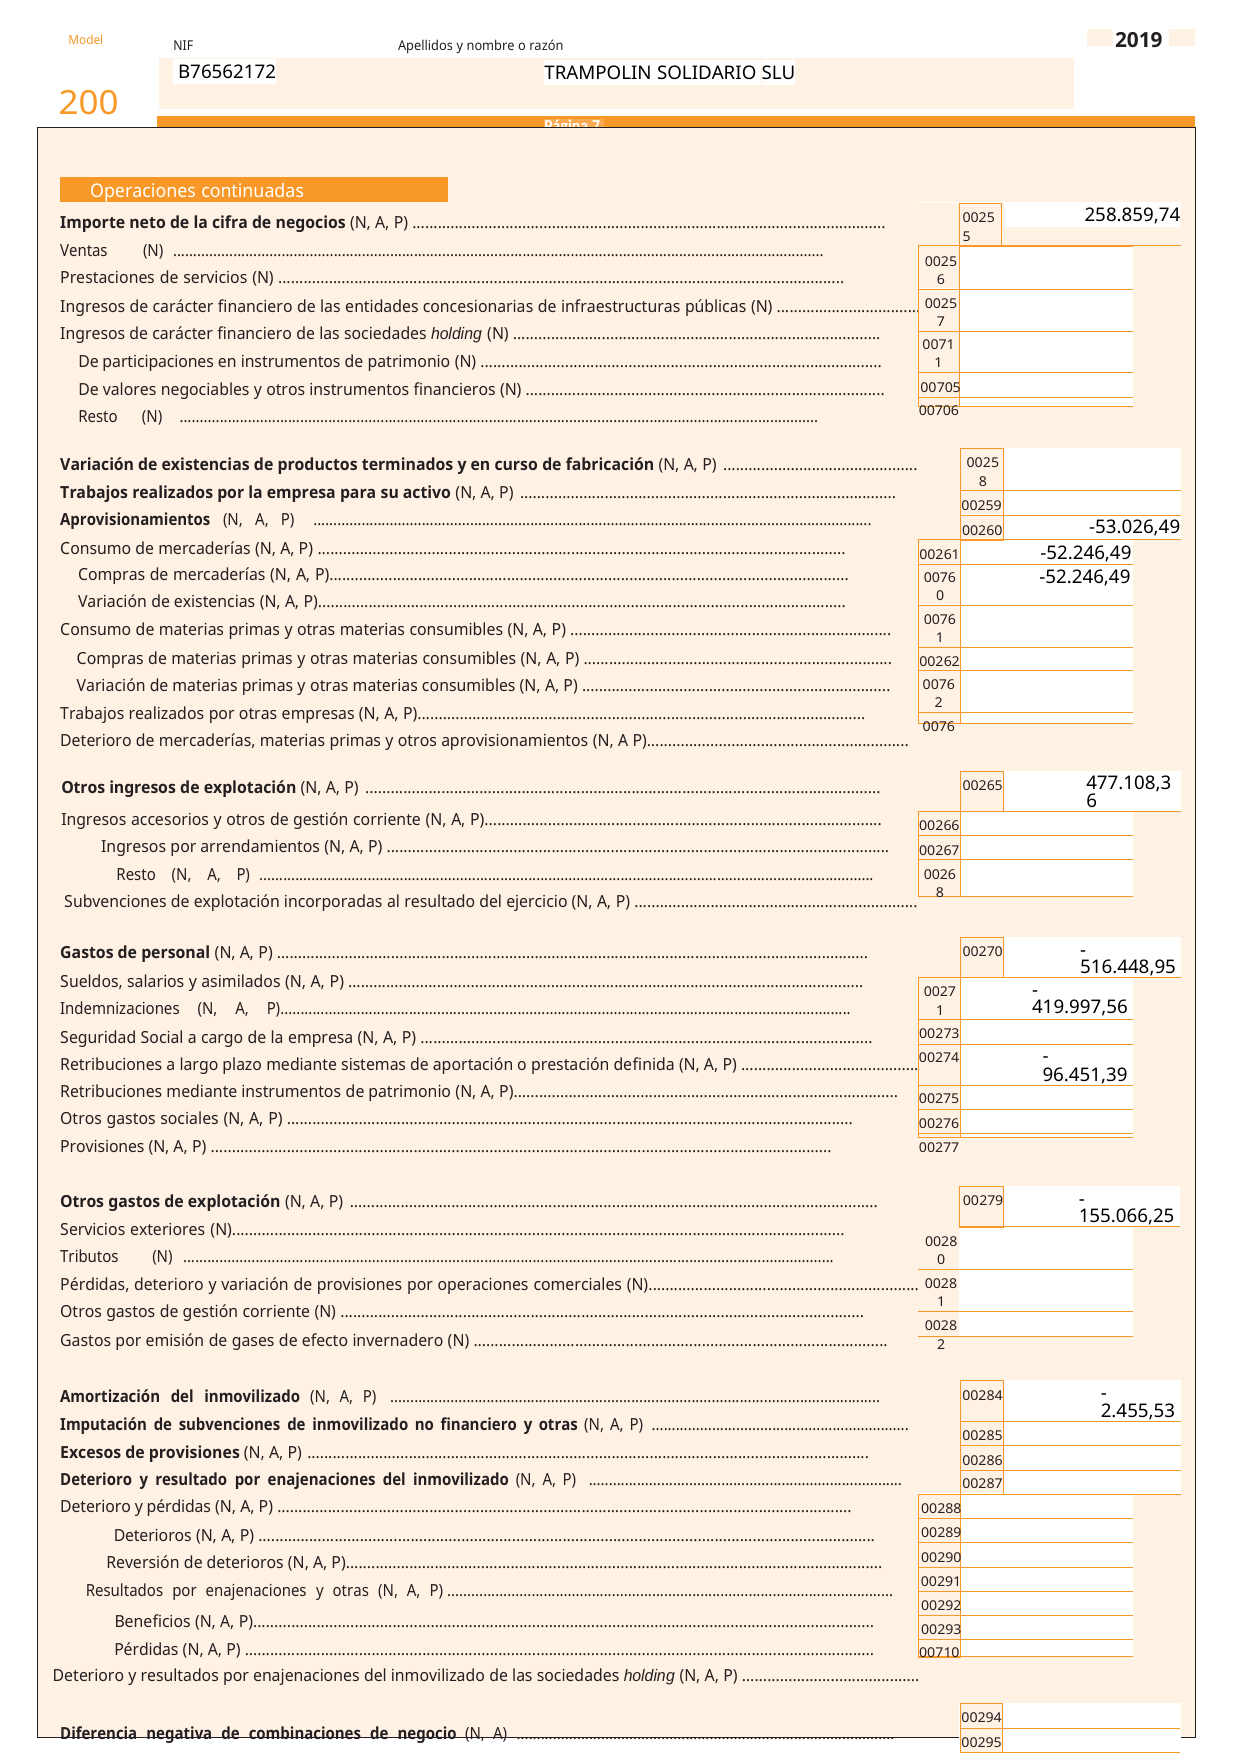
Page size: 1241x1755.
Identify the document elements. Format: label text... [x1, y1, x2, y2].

table_cell [961, 713, 1133, 723]
table_cell -419.997,56 [961, 978, 1133, 1019]
table_cell [961, 648, 1133, 670]
table_header [1004, 448, 1181, 490]
table_cell [961, 1495, 1133, 1518]
table_cell -53.026,49 [1004, 516, 1181, 539]
table_cell 00292 [919, 1592, 960, 1615]
table_cell 00274 [919, 1045, 960, 1085]
table_cell [961, 1519, 1133, 1542]
table_cell 00760 [919, 565, 960, 604]
table_cell [961, 606, 1133, 646]
text Diferencia negativa de combinaciones de negocio (N, A) .............................................................................................. [60, 1729, 960, 1752]
table_header [918, 203, 959, 245]
table_header 00270 [961, 938, 1003, 977]
table_cell [960, 332, 1133, 372]
table_cell 00259 [961, 491, 1003, 514]
table_header [918, 937, 960, 977]
table_cell [961, 812, 1133, 835]
table_cell 00256 [919, 246, 959, 288]
table_cell [961, 1543, 1133, 1567]
table_cell [961, 1020, 1133, 1043]
table_cell 00266 [919, 812, 960, 835]
table_cell [961, 1640, 1133, 1656]
table_cell [1004, 1446, 1181, 1470]
table_header -155.066,25 [1004, 1186, 1180, 1226]
table_cell 00761 [919, 606, 960, 646]
table_cell -96.451,39 [961, 1045, 1133, 1085]
table_cell [1133, 978, 1181, 1137]
table_cell [960, 290, 1133, 331]
table_cell [959, 1227, 1133, 1269]
table_header [1003, 1703, 1180, 1728]
text [959, 1703, 1211, 1754]
table_cell [1004, 1471, 1181, 1493]
table_cell [1004, 491, 1181, 514]
table_cell [1133, 1227, 1180, 1336]
table_cell 00282 [918, 1312, 959, 1336]
table_cell [959, 1312, 1133, 1336]
table_cell 00291 [919, 1568, 960, 1591]
table_cell [959, 1270, 1133, 1311]
table_cell [1133, 540, 1181, 723]
table_cell 00288 [919, 1495, 960, 1518]
table_cell 00285 [961, 1422, 1003, 1445]
table_cell [960, 398, 1133, 406]
table_cell [961, 836, 1133, 859]
table_cell 00706 [919, 398, 959, 406]
table_cell 00262 [919, 648, 960, 670]
table_cell 00290 [919, 1543, 960, 1567]
table_cell [961, 1568, 1133, 1591]
table_cell [961, 1086, 1133, 1109]
table_header -516.448,95 [1004, 937, 1181, 977]
table_header -2.455,53 [1004, 1380, 1181, 1421]
table_cell [1133, 1495, 1181, 1656]
table_cell 00281 [918, 1270, 959, 1311]
table_cell 00276 [919, 1110, 960, 1133]
table_cell 00293 [919, 1616, 960, 1639]
table_cell 00275 [919, 1086, 960, 1109]
table_cell [1133, 812, 1181, 896]
table_header [918, 1186, 959, 1226]
table_cell 00705 [919, 373, 959, 396]
table_header 258.859,74 [1002, 203, 1181, 245]
table_cell [1003, 1729, 1180, 1752]
table_cell 00261 [919, 540, 960, 563]
table_cell 00289 [919, 1519, 960, 1542]
table_cell [961, 1592, 1133, 1615]
table_cell 00286 [961, 1446, 1003, 1470]
table_cell [961, 1616, 1133, 1639]
table_cell 00260 [961, 516, 1003, 539]
table_cell 00267 [919, 836, 960, 859]
table_header 00265 [961, 772, 1003, 811]
table_cell 00762 [919, 671, 960, 712]
table_cell -52.246,49 [961, 565, 1133, 604]
table_cell 00273 [919, 1020, 960, 1043]
table_header 477.108,36 [1004, 771, 1181, 811]
table_cell 00268 [919, 860, 960, 896]
table_header [918, 448, 960, 539]
table_cell [961, 1110, 1133, 1133]
table_header 00258 [961, 449, 1003, 490]
table_header [918, 1380, 960, 1493]
table_cell 00271 [919, 978, 960, 1019]
table_cell [1004, 1422, 1181, 1445]
table_cell 00763 [919, 713, 960, 723]
table_cell 00257 [919, 290, 959, 331]
table_cell 00280 [918, 1226, 959, 1269]
table_cell [961, 671, 1133, 712]
table_header 00294 [961, 1704, 1002, 1728]
subtitle 200 [58, 79, 1211, 124]
table_cell 00710 [919, 1640, 960, 1656]
table_cell 00711 [919, 332, 959, 372]
table_cell [961, 860, 1133, 896]
table_header [918, 771, 960, 811]
table_cell -52.246,49 [961, 540, 1133, 563]
table_header 00284 [961, 1381, 1003, 1421]
table_cell [960, 373, 1133, 396]
table_cell 00295 [961, 1729, 1002, 1752]
table_cell [1133, 246, 1181, 406]
table_header 00279 [960, 1187, 1003, 1226]
table_header 00255 [960, 204, 1001, 245]
table_cell 00287 [961, 1471, 1003, 1493]
table_cell [960, 247, 1133, 288]
